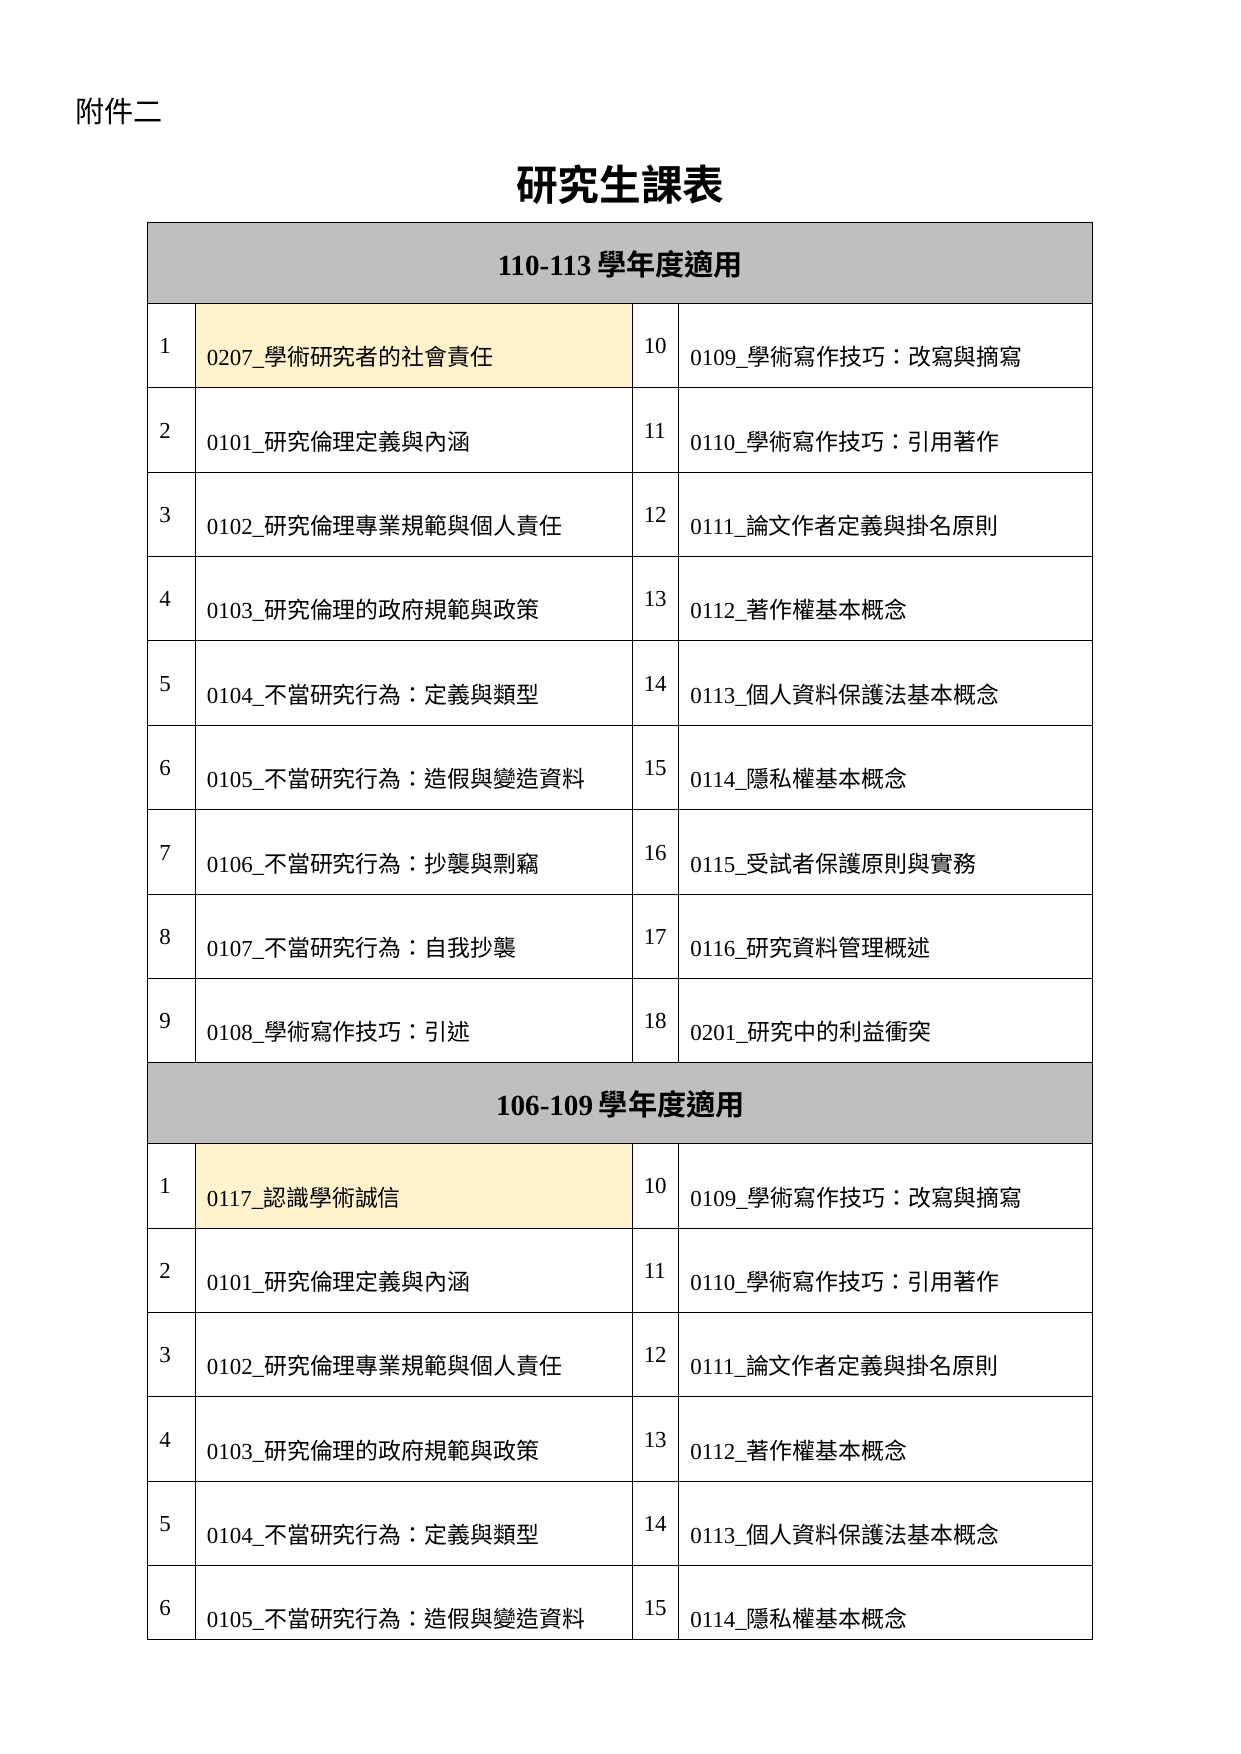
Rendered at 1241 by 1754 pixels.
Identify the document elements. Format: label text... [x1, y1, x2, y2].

table_cell 0113_個人資料保護法基本概念 [679, 641, 1092, 725]
table_cell 0101_研究倫理定義與內涵 [196, 388, 632, 472]
table_cell 0106_不當研究行為：抄襲與剽竊 [196, 810, 632, 893]
table_cell 0116_研究資料管理概述 [679, 895, 1092, 978]
table_cell 4 [148, 557, 195, 640]
table_cell 5 [148, 1482, 195, 1565]
table_cell 0207_學術研究者的社會責任 [196, 304, 632, 387]
table_cell 4 [148, 1397, 195, 1481]
table_cell 11 [633, 388, 678, 472]
table_cell 0112_著作權基本概念 [679, 557, 1092, 640]
table_cell 0104_不當研究行為：定義與類型 [196, 1482, 632, 1565]
table_cell 0105_不當研究行為：造假與變造資料 [196, 726, 632, 809]
table_cell 13 [633, 557, 678, 640]
table_cell 0113_個人資料保護法基本概念 [679, 1482, 1092, 1565]
table_cell 16 [633, 810, 678, 893]
table_cell 3 [148, 473, 195, 556]
table_cell 7 [148, 810, 195, 893]
table_cell 1 [148, 304, 195, 387]
table_cell 0102_研究倫理專業規範與個人責任 [196, 1313, 632, 1396]
table_cell 0115_受試者保護原則與實務 [679, 810, 1092, 893]
table_cell 0102_研究倫理專業規範與個人責任 [196, 473, 632, 556]
table_cell 0109_學術寫作技巧：改寫與摘寫 [679, 1144, 1092, 1227]
table_cell 0114_隱私權基本概念 [679, 1566, 1092, 1639]
table_cell 0112_著作權基本概念 [679, 1397, 1092, 1481]
table_cell 14 [633, 641, 678, 725]
table_cell 11 [633, 1229, 678, 1312]
table_cell 0201_研究中的利益衝突 [679, 979, 1092, 1062]
table_cell 106-109學年度適用 [148, 1063, 1092, 1143]
table_cell 0107_不當研究行為：自我抄襲 [196, 895, 632, 978]
table_cell 15 [633, 726, 678, 809]
table_cell 6 [148, 1566, 195, 1639]
table_cell 0111_論文作者定義與掛名原則 [679, 473, 1092, 556]
text 研究生課表 [75, 141, 1165, 203]
table_cell 2 [148, 1229, 195, 1312]
table_cell 0103_研究倫理的政府規範與政策 [196, 1397, 632, 1481]
table_cell 0108_學術寫作技巧：引述 [196, 979, 632, 1062]
table_cell 15 [633, 1566, 678, 1639]
table_cell 0103_研究倫理的政府規範與政策 [196, 557, 632, 640]
table_cell 12 [633, 1313, 678, 1396]
table_header 110-113學年度適用 [148, 223, 1092, 303]
table_cell 2 [148, 388, 195, 472]
table_cell 17 [633, 895, 678, 978]
table_cell 10 [633, 304, 678, 387]
table_cell 6 [148, 726, 195, 809]
table_cell 3 [148, 1313, 195, 1396]
table_cell 18 [633, 979, 678, 1062]
table_cell 10 [633, 1144, 678, 1227]
table_cell 14 [633, 1482, 678, 1565]
table_cell 0109_學術寫作技巧：改寫與摘寫 [679, 304, 1092, 387]
table_cell 0104_不當研究行為：定義與類型 [196, 641, 632, 725]
table_cell 12 [633, 473, 678, 556]
table_cell 0111_論文作者定義與掛名原則 [679, 1313, 1092, 1396]
table_cell 0101_研究倫理定義與內涵 [196, 1229, 632, 1312]
table_cell 0110_學術寫作技巧：引用著作 [679, 388, 1092, 472]
table_cell 0110_學術寫作技巧：引用著作 [679, 1229, 1092, 1312]
table_cell 0117_認識學術誠信 [196, 1144, 632, 1227]
table_cell 8 [148, 895, 195, 978]
table_cell 0105_不當研究行為：造假與變造資料 [196, 1566, 632, 1639]
table_cell 1 [148, 1144, 195, 1227]
table_cell 5 [148, 641, 195, 725]
table_cell 13 [633, 1397, 678, 1481]
table_cell 9 [148, 979, 195, 1062]
table_cell 0114_隱私權基本概念 [679, 726, 1092, 809]
